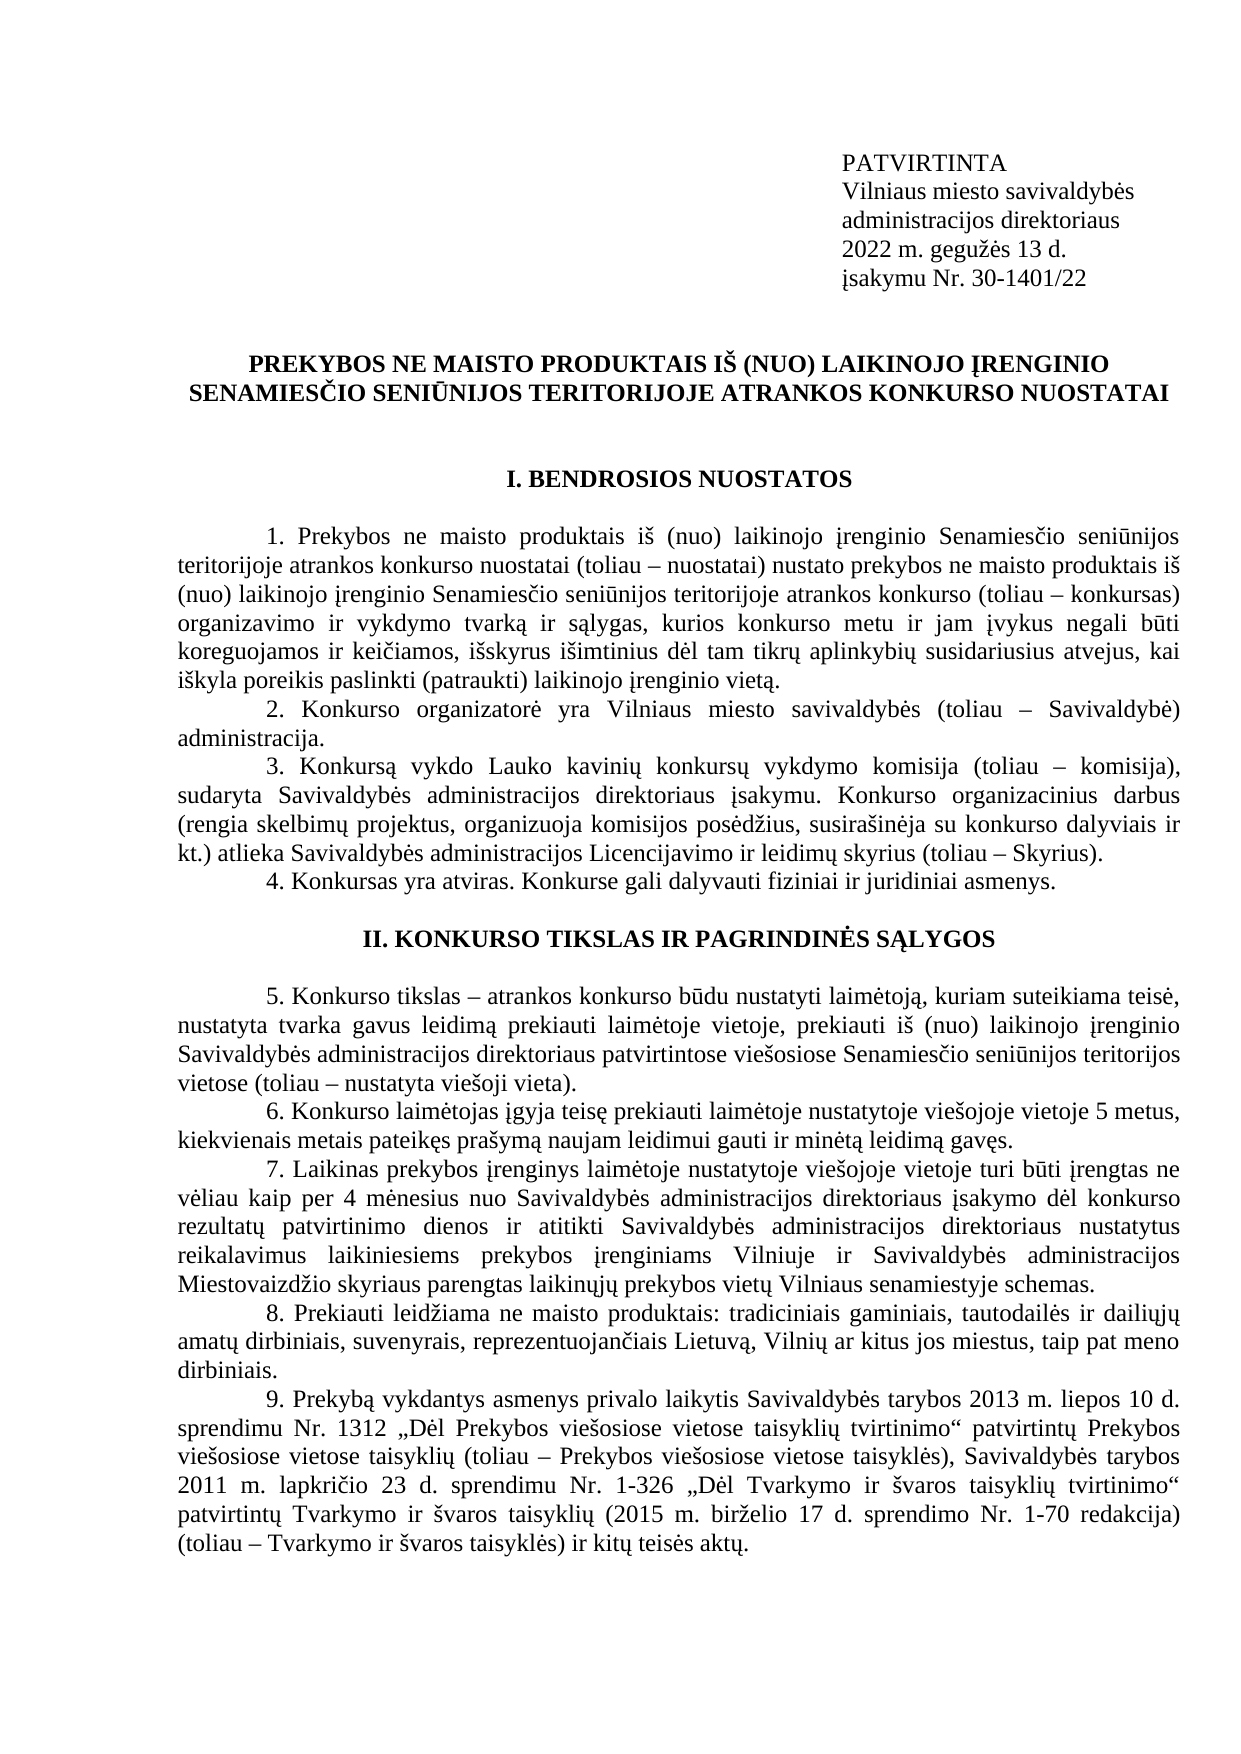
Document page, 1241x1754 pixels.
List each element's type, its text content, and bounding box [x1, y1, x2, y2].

text įsakymu Nr. 30-1401/22 [777, 263, 1181, 291]
text administracijos direktoriaus [777, 205, 1181, 234]
text Vilniaus miesto savivaldybės [777, 176, 1181, 205]
text 8. Prekiauti leidžiama ne maisto produktais: tradiciniais gaminiais, tautodailės ir dailiųjų amatų dirbiniais, suvenyrais, reprezentuojančiais Lietuvą, Vilnių ar kitus jos miestus, taip pat meno dirbiniais. [177, 1298, 1181, 1384]
text 4. Konkursas yra atviras. Konkurse gali dalyvauti fiziniai ir juridiniai asmenys. [177, 866, 1181, 895]
text 2022 m. gegužės 13 d. [777, 234, 1181, 263]
text 6. Konkurso laimėtojas įgyja teisę prekiauti laimėtoje nustatytoje viešojoje vietoje 5 metus, kiekvienais metais pateikęs prašymą naujam leidimui gauti ir minėtą leidimą gavęs. [177, 1096, 1181, 1154]
text 9. Prekybą vykdantys asmenys privalo laikytis Savivaldybės tarybos 2013 m. liepos 10 d. sprendimu Nr. 1312 „Dėl Prekybos viešosiose vietose taisyklių tvirtinimo“ patvirtintų Prekybos viešosiose vietose taisyklių (toliau – Prekybos viešosiose vietose taisyklės), Savivaldybės tarybos 2011 m. lapkričio 23 d. sprendimu Nr. 1-326 „Dėl Tvarkymo ir švaros taisyklių tvirtinimo“ patvirtintų Tvarkymo ir švaros taisyklių (2015 m. birželio 17 d. sprendimo Nr. 1-70 redakcija) (toliau – Tvarkymo ir švaros taisyklės) ir kitų teisės aktų. [177, 1384, 1181, 1556]
subtitle I. BENDROSIOS NUOSTATOS [177, 464, 1181, 493]
text 7. Laikinas prekybos įrenginys laimėtoje nustatytoje viešojoje vietoje turi būti įrengtas ne vėliau kaip per 4 mėnesius nuo Savivaldybės administracijos direktoriaus įsakymo dėl konkurso rezultatų patvirtinimo dienos ir atitikti Savivaldybės administracijos direktoriaus nustatytus reikalavimus laikiniesiems prekybos įrenginiams Vilniuje ir Savivaldybės administracijos Miestovaizdžio skyriaus parengtas laikinųjų prekybos vietų Vilniaus senamiestyje schemas. [177, 1154, 1181, 1298]
subtitle II. KONKURSO TIKSLAS IR PAGRINDINĖS SĄLYGOS [177, 924, 1181, 953]
text 3. Konkursą vykdo Lauko kavinių konkursų vykdymo komisija (toliau – komisija), sudaryta Savivaldybės administracijos direktoriaus įsakymu. Konkurso organizacinius darbus (rengia skelbimų projektus, organizuoja komisijos posėdžius, susirašinėja su konkurso dalyviais ir kt.) atlieka Savivaldybės administracijos Licencijavimo ir leidimų skyrius (toliau – Skyrius). [177, 751, 1181, 866]
text 5. Konkurso tikslas – atrankos konkurso būdu nustatyti laimėtoją, kuriam suteikiama teisė, nustatyta tvarka gavus leidimą prekiauti laimėtoje vietoje, prekiauti iš (nuo) laikinojo įrenginio Savivaldybės administracijos direktoriaus patvirtintose viešosiose Senamiesčio seniūnijos teritorijos vietose (toliau – nustatyta viešoji vieta). [177, 981, 1181, 1096]
text PATVIRTINTA [777, 148, 1181, 176]
text 1. Prekybos ne maisto produktais iš (nuo) laikinojo įrenginio Senamiesčio seniūnijos teritorijoje atrankos konkurso nuostatai (toliau – nuostatai) nustato prekybos ne maisto produktais iš (nuo) laikinojo įrenginio Senamiesčio seniūnijos teritorijoje atrankos konkurso (toliau – konkursas) organizavimo ir vykdymo tvarką ir sąlygas, kurios konkurso metu ir jam įvykus negali būti koreguojamos ir keičiamos, išskyrus išimtinius dėl tam tikrų aplinkybių susidariusius atvejus, kai iškyla poreikis paslinkti (patraukti) laikinojo įrenginio vietą. [177, 521, 1181, 694]
text 2. Konkurso organizatorė yra Vilniaus miesto savivaldybės (toliau – Savivaldybė) administracija. [177, 694, 1181, 751]
text PREKYBOS NE MAISTO PRODUKTAIS IŠ (NUO) LAIKINOJO ĮRENGINIO SENAMIESČIO SENIŪNIJOS TERITORIJOJE ATRANKOS KONKURSO NUOSTATAI [177, 349, 1181, 406]
